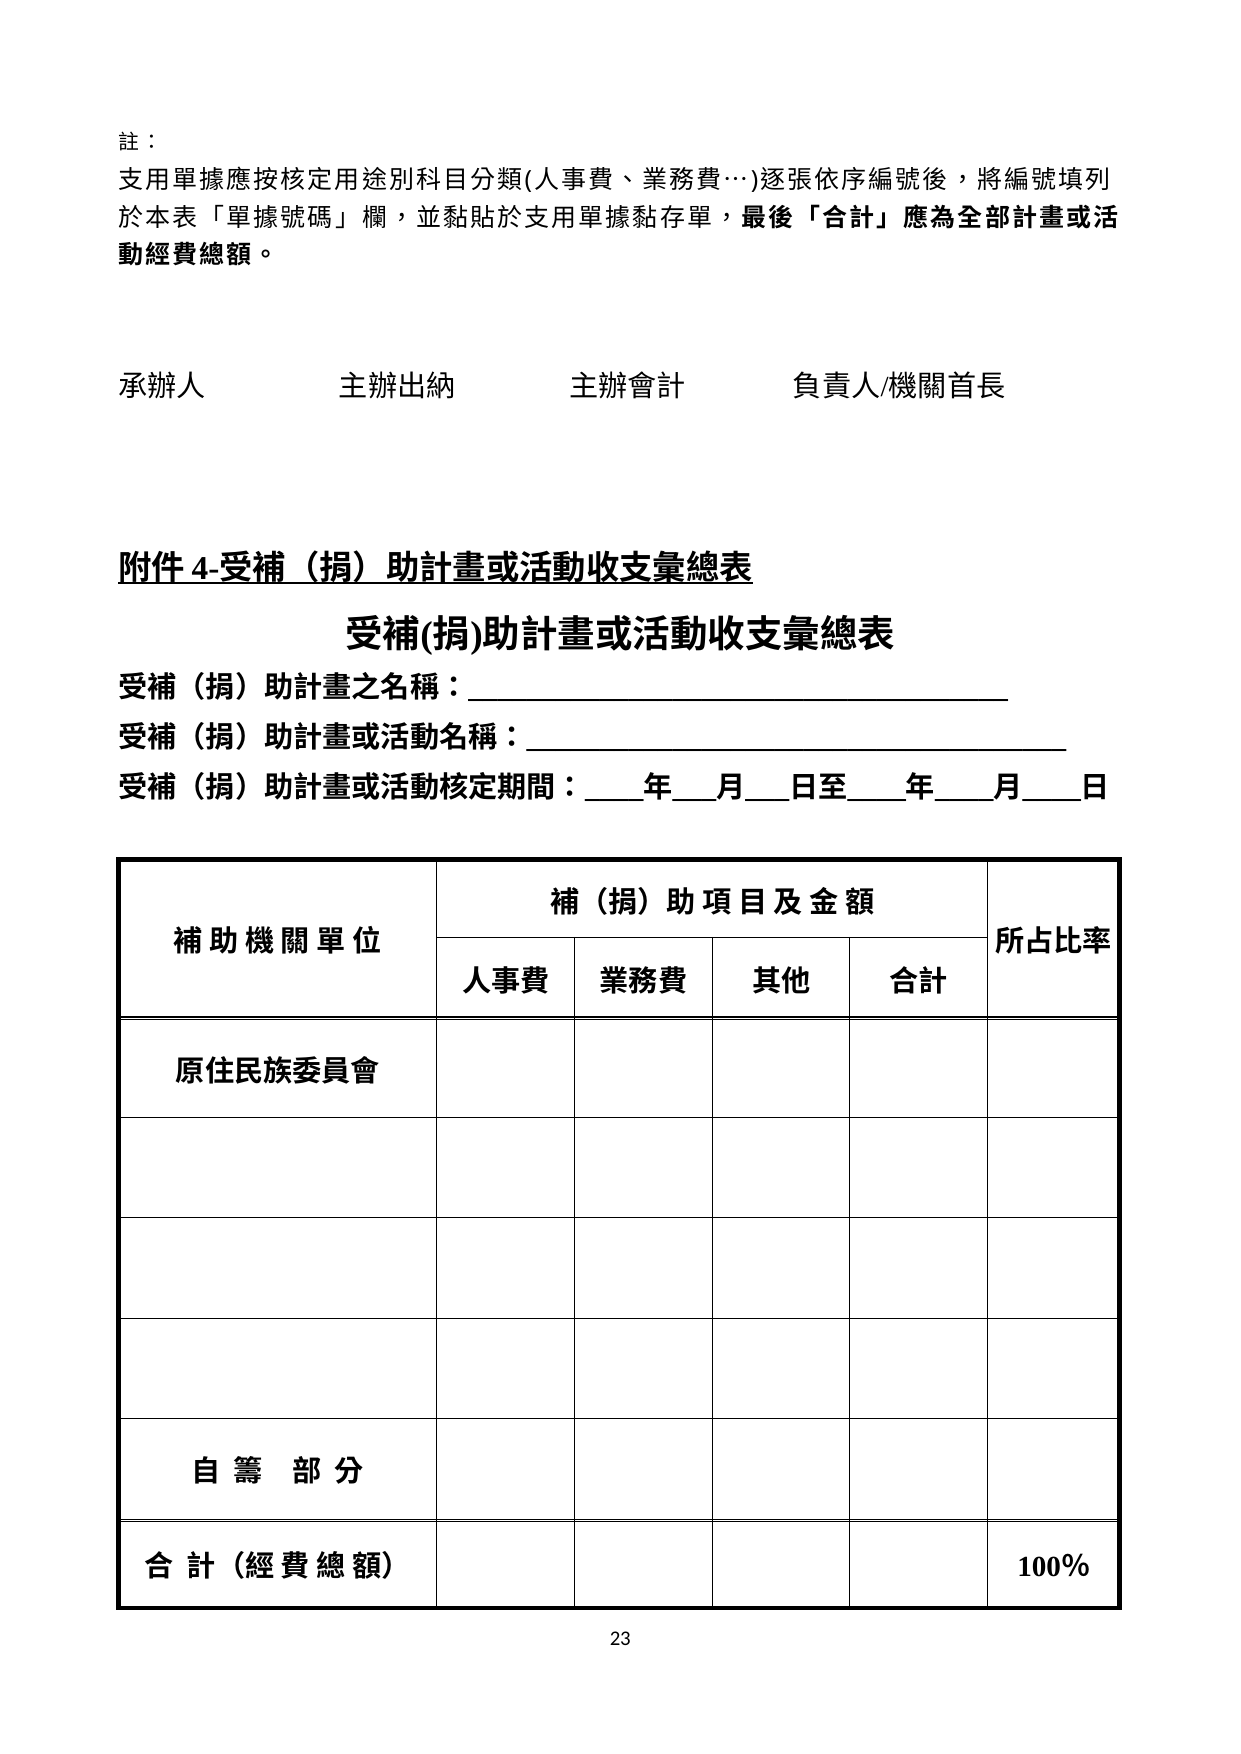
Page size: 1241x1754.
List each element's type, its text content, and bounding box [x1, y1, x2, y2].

table_cell [850, 1118, 987, 1217]
table_cell [121, 1118, 436, 1217]
table_cell [575, 1218, 712, 1318]
text 受補（捐）助計畫或活動名稱：_____________________________________ [118, 707, 1122, 757]
table_cell [575, 1020, 712, 1117]
table_cell [850, 1522, 987, 1606]
table_cell [850, 1319, 987, 1418]
table_header 補（捐）助 項 目 及 金 額 [437, 862, 987, 937]
table_cell [713, 1218, 849, 1318]
table_cell [850, 1419, 987, 1518]
table_cell [437, 1319, 574, 1418]
table_cell [988, 1118, 1117, 1217]
table_header 補 助 機 關 單 位 [121, 862, 436, 1016]
table_cell 合 計（經 費 總 額） [121, 1522, 436, 1606]
text 受補（捐）助計畫或活動核定期間：____年___月___日至____年____月____日 [118, 757, 1122, 807]
table_cell [121, 1218, 436, 1318]
table_cell 人事費 [437, 938, 574, 1016]
table_cell [850, 1020, 987, 1117]
subtitle 支用單據應按核定用途別科目分類(人事費、業務費…)逐張依序編號後，將編號填列於本表「單據號碼」欄，並黏貼於支用單據黏存單，最後「合計」應為全部計畫或活動經費總額。 [118, 159, 1122, 272]
table_cell [988, 1419, 1117, 1518]
table_cell [713, 1020, 849, 1117]
table_cell [437, 1522, 574, 1606]
text 受補(捐)助計畫或活動收支彙總表 [118, 607, 1122, 657]
table_cell [713, 1419, 849, 1518]
subtitle 註： [118, 122, 1122, 159]
table_cell [713, 1319, 849, 1418]
table_cell [121, 1319, 436, 1418]
text 受補（捐）助計畫之名稱：_____________________________________ [118, 657, 1122, 707]
table_cell [437, 1419, 574, 1518]
table_cell [988, 1218, 1117, 1318]
table_cell [713, 1522, 849, 1606]
table_cell 自 籌 部 分 [121, 1419, 436, 1518]
table_header 所占比率 [988, 862, 1117, 1016]
text 承辦人 主辦出納 主辦會計 負責人/機關首長 [118, 347, 1122, 422]
table_cell 原住民族委員會 [121, 1020, 436, 1117]
table_cell [988, 1020, 1117, 1117]
table_cell 100％ [988, 1522, 1117, 1606]
table_cell [437, 1218, 574, 1318]
table_cell 其他 [713, 938, 849, 1016]
table_cell [575, 1419, 712, 1518]
text 附件4-受補（捐）助計畫或活動收支彙總表 [118, 542, 1122, 588]
table_cell [850, 1218, 987, 1318]
table_cell [437, 1118, 574, 1217]
table_cell [575, 1118, 712, 1217]
table_cell [575, 1522, 712, 1606]
table_cell [988, 1319, 1117, 1418]
table_cell 合計 [850, 938, 987, 1016]
table_cell 業務費 [575, 938, 712, 1016]
table_cell [437, 1020, 574, 1117]
table_cell [713, 1118, 849, 1217]
table_cell [575, 1319, 712, 1418]
